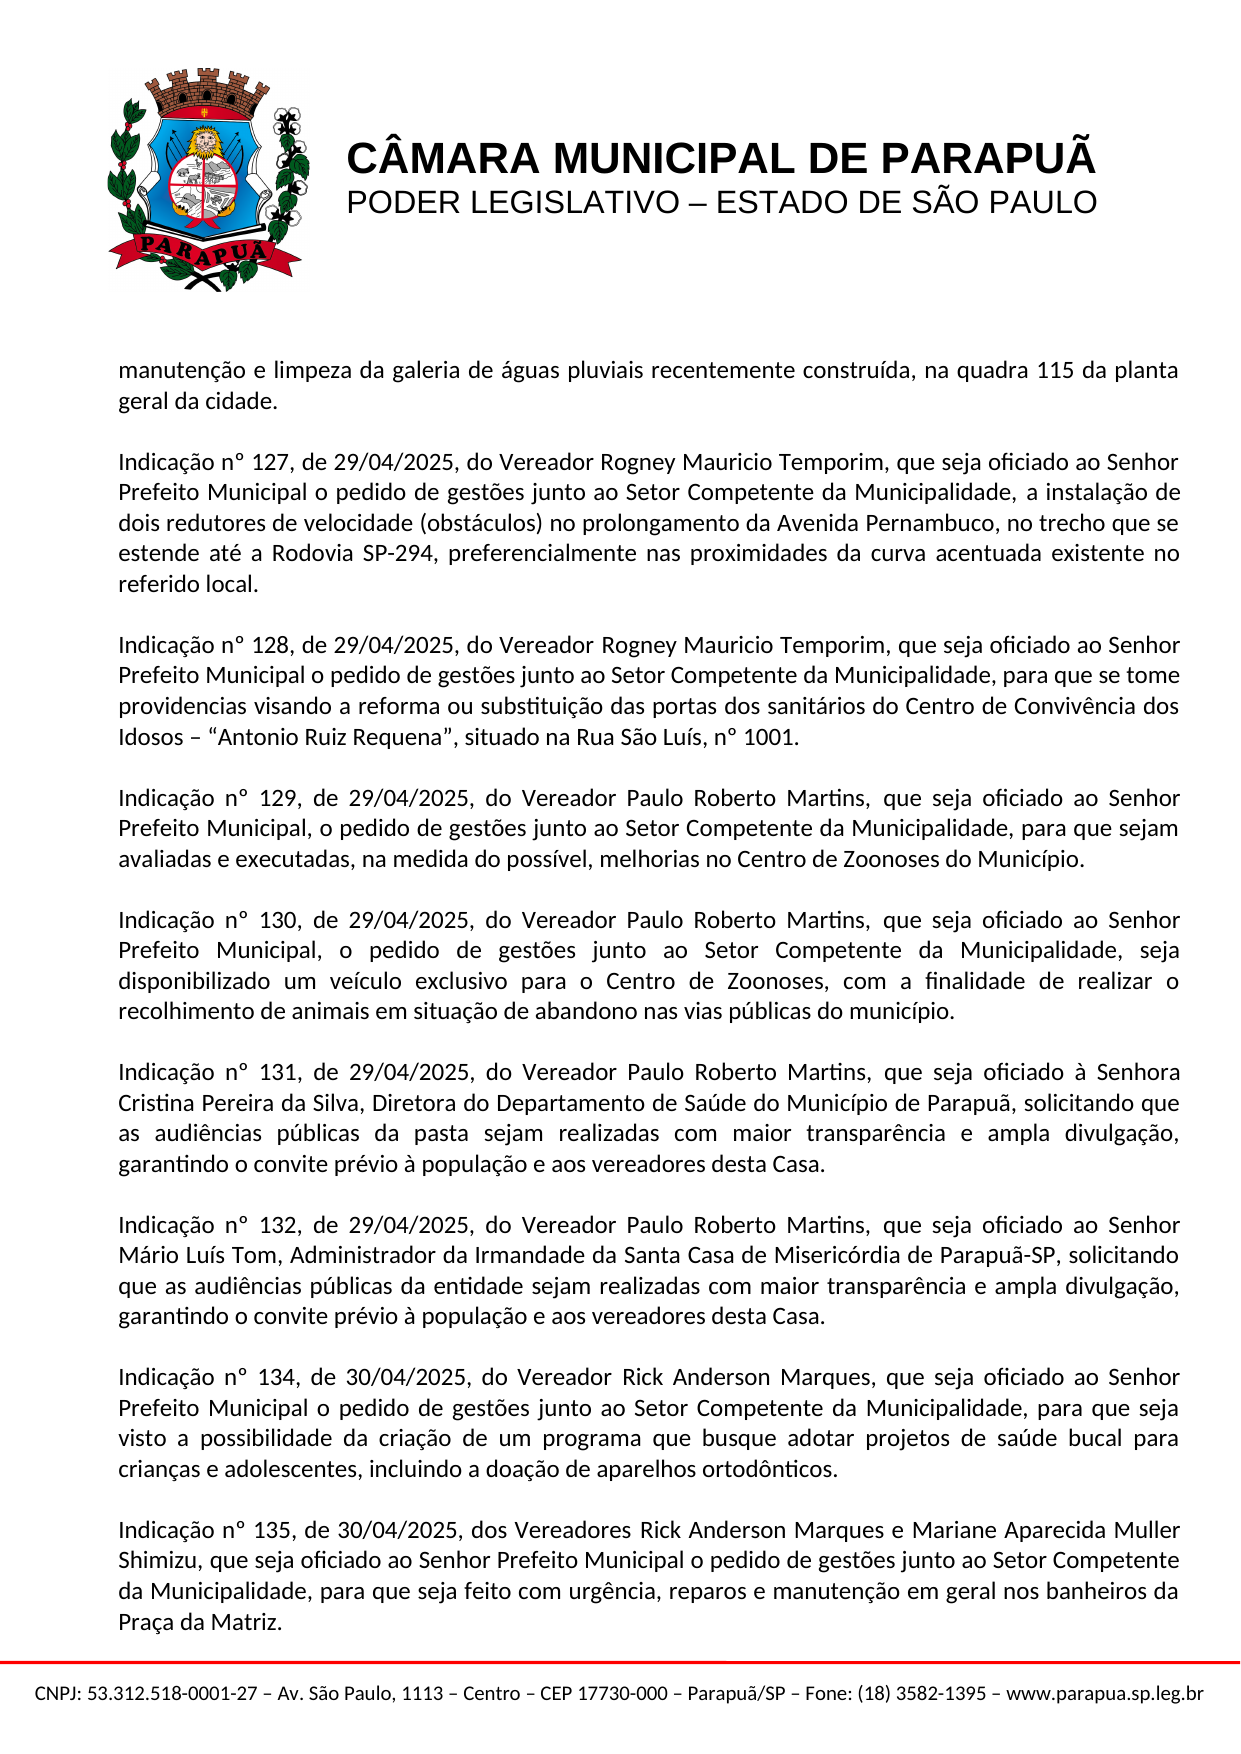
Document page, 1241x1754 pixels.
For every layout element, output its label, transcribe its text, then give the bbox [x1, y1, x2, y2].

text Indicação nº 129, de 29/04/2025, do Vereador Paulo Roberto Martins, que seja oficiado ao Senhor Prefeito Municipal, o pedido de gestões junto ao Setor Competente da Municipalidade, para que sejam avaliadas e executadas, na medida do possível, melhorias no Centro de Zoonoses do Município. [118, 782, 1181, 873]
text Indicação nº 132, de 29/04/2025, do Vereador Paulo Roberto Martins, que seja oficiado ao Senhor Mário Luís Tom, Administrador da Irmandade da Santa Casa de Misericórdia de Parapuã-SP, solicitando que as audiências públicas da entidade sejam realizadas com maior transparência e ampla divulgação, garantindo o convite prévio à população e aos vereadores desta Casa. [118, 1209, 1181, 1331]
text manutenção e limpeza da galeria de águas pluviais recentemente construída, na quadra 115 da planta geral da cidade. [118, 354, 1181, 415]
text Indicação nº 131, de 29/04/2025, do Vereador Paulo Roberto Martins, que seja oficiado à Senhora Cristina Pereira da Silva, Diretora do Departamento de Saúde do Município de Parapuã, solicitando que as audiências públicas da pasta sejam realizadas com maior transparência e ampla divulgação, garantindo o convite prévio à população e aos vereadores desta Casa. [118, 1056, 1181, 1178]
picture [107, 68, 310, 292]
subtitle Indicação nº 127, de 29/04/2025, do Vereador Rogney Mauricio Temporim, que seja oficiado ao Senhor Prefeito Municipal o pedido de gestões junto ao Setor Competente da Municipalidade, a instalação de dois redutores de velocidade (obstáculos) no prolongamento da Avenida Pernambuco, no trecho que se estende até a Rodovia SP-294, preferencialmente nas proximidades da curva acentuada existente no referido local. [118, 446, 1181, 598]
text Indicação nº 134, de 30/04/2025, do Vereador Rick Anderson Marques, que seja oficiado ao Senhor Prefeito Municipal o pedido de gestões junto ao Setor Competente da Municipalidade, para que seja visto a possibilidade da criação de um programa que busque adotar projetos de saúde bucal para crianças e adolescentes, incluindo a doação de aparelhos ortodônticos. [118, 1362, 1181, 1484]
text Indicação nº 135, de 30/04/2025, dos Vereadores Rick Anderson Marques e Mariane Aparecida Muller Shimizu, que seja oficiado ao Senhor Prefeito Municipal o pedido de gestões junto ao Setor Competente da Municipalidade, para que seja feito com urgência, reparos e manutenção em geral nos banheiros da Praça da Matriz. [118, 1514, 1181, 1636]
text Indicação nº 128, de 29/04/2025, do Vereador Rogney Mauricio Temporim, que seja oficiado ao Senhor Prefeito Municipal o pedido de gestões junto ao Setor Competente da Municipalidade, para que se tome providencias visando a reforma ou substituição das portas dos sanitários do Centro de Convivência dos Idosos – “Antonio Ruiz Requena”, situado na Rua São Luís, nº 1001. [118, 629, 1181, 751]
text Indicação nº 130, de 29/04/2025, do Vereador Paulo Roberto Martins, que seja oficiado ao Senhor Prefeito Municipal, o pedido de gestões junto ao Setor Competente da Municipalidade, seja disponibilizado um veículo exclusivo para o Centro de Zoonoses, com a finalidade de realizar o recolhimento de animais em situação de abandono nas vias públicas do município. [118, 904, 1181, 1026]
